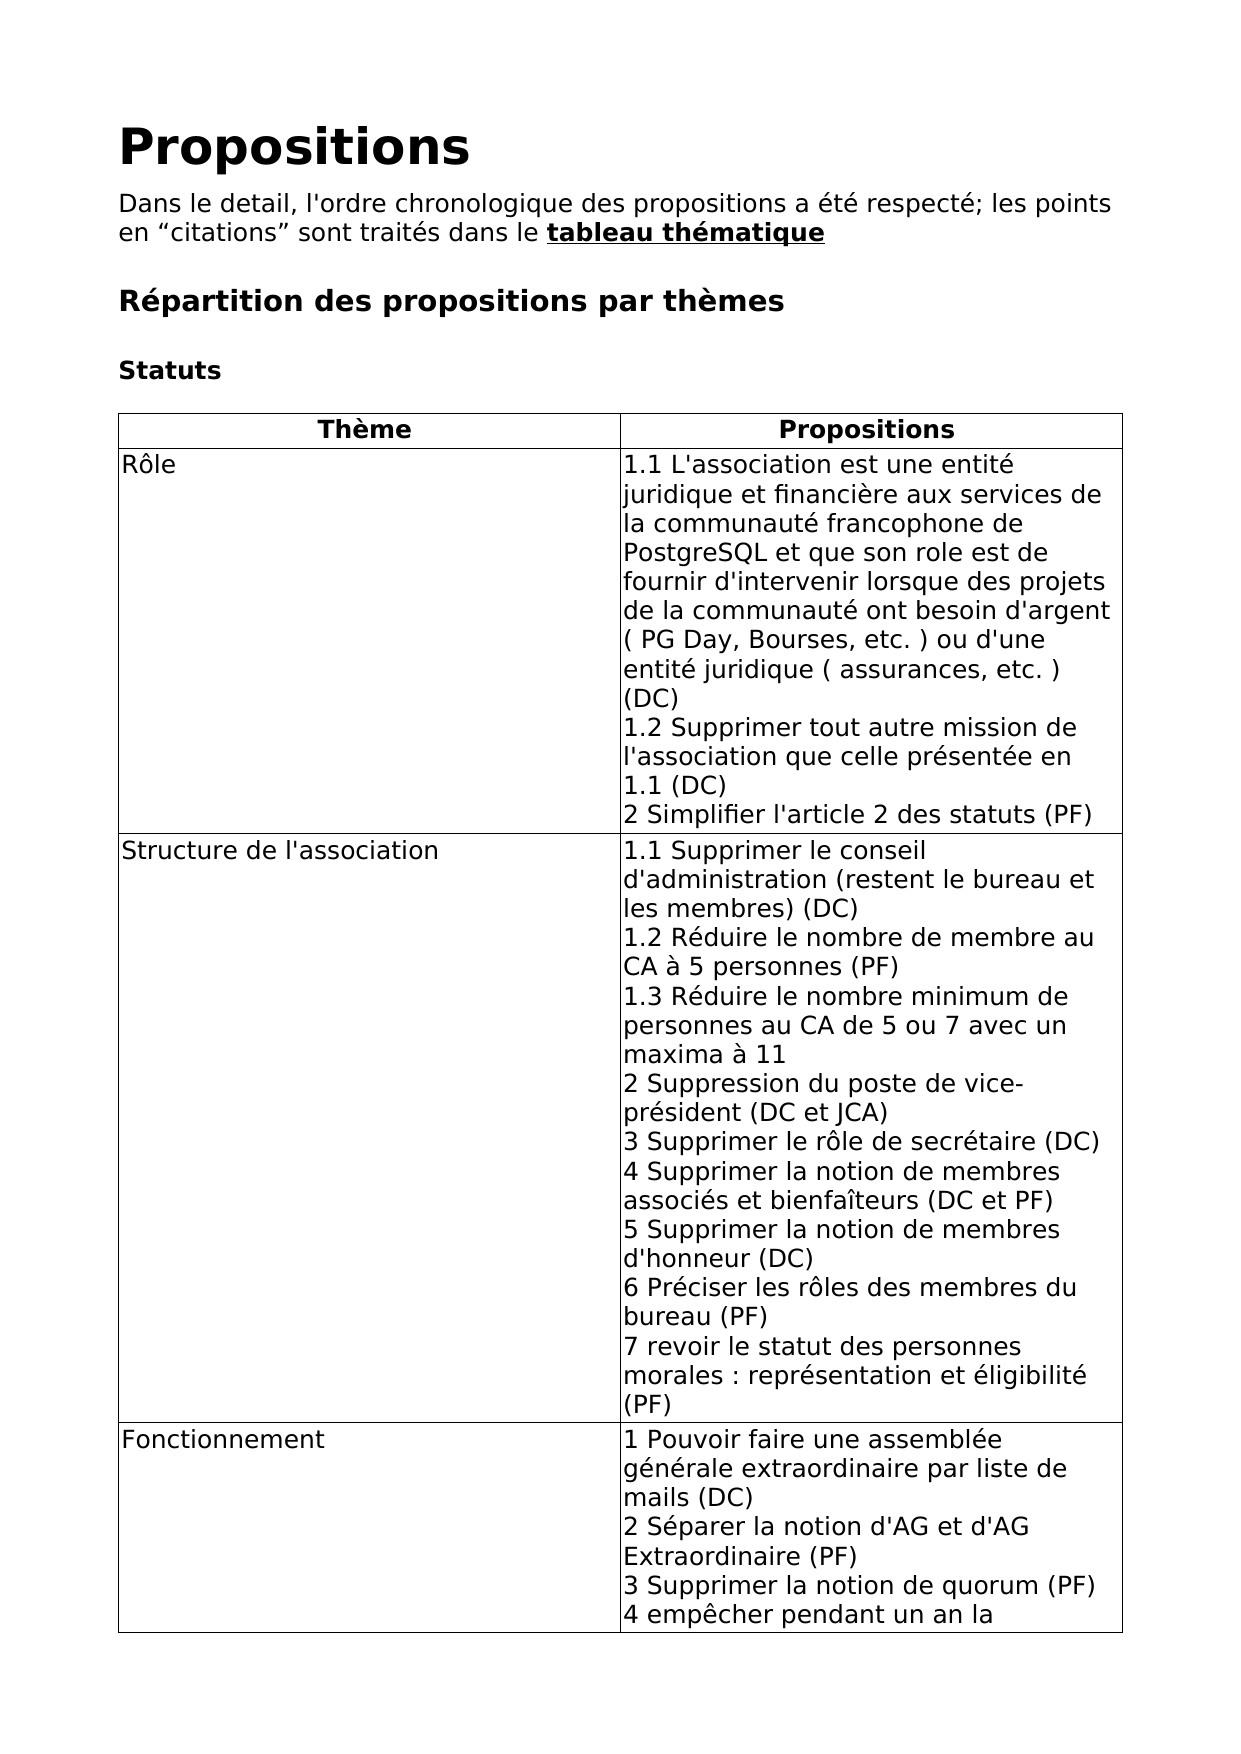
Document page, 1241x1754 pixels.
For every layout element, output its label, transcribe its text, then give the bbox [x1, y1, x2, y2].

subtitle Propositions [118, 118, 1122, 176]
subtitle Répartition des propositions par thèmes [118, 285, 1122, 319]
text Dans le detail, l'ordre chronologique des propositions a été respecté; les points en “citations” sont traités dans le tableau thématique [118, 189, 1122, 247]
table_cell 1.1 Supprimer le conseil d'administration (restent le bureau et les membres) (DC) 1.2 Réduire le nombre de membre au CA à 5 personnes (PF) 1.3 Réduire le nombre minimum de personnes au CA de 5 ou 7 avec un maxima à 11 2 Suppression du poste de vice-président (DC et JCA) 3 Supprimer le rôle de secrétaire (DC) 4 Supprimer la notion de membres associés et bienfaîteurs (DC et PF) 5 Supprimer la notion de membres d'honneur (DC) 6 Préciser les rôles des membres du bureau (PF) 7 revoir le statut des personnes morales : représentation et éligibilité (PF) [621, 834, 1122, 1422]
table_cell 1 Pouvoir faire une assemblée générale extraordinaire par liste de mails (DC) 2 Séparer la notion d'AG et d'AG Extraordinaire (PF) 3 Supprimer la notion de quorum (PF) 4 empêcher pendant un an la [621, 1423, 1122, 1632]
table_cell Fonctionnement [119, 1423, 620, 1632]
table_header Thème [119, 414, 620, 448]
table_cell Rôle [119, 449, 620, 833]
table_cell 1.1 L'association est une entité juridique et financière aux services de la communauté francophone de PostgreSQL et que son role est de fournir d'intervenir lorsque des projets de la communauté ont besoin d'argent ( PG Day, Bourses, etc. ) ou d'une entité juridique ( assurances, etc. ) (DC) 1.2 Supprimer tout autre mission de l'association que celle présentée en 1.1 (DC) 2 Simplifier l'article 2 des statuts (PF) [621, 449, 1122, 833]
subtitle Statuts [118, 356, 1122, 385]
table_header Propositions [621, 414, 1122, 448]
table_cell Structure de l'association [119, 834, 620, 1422]
